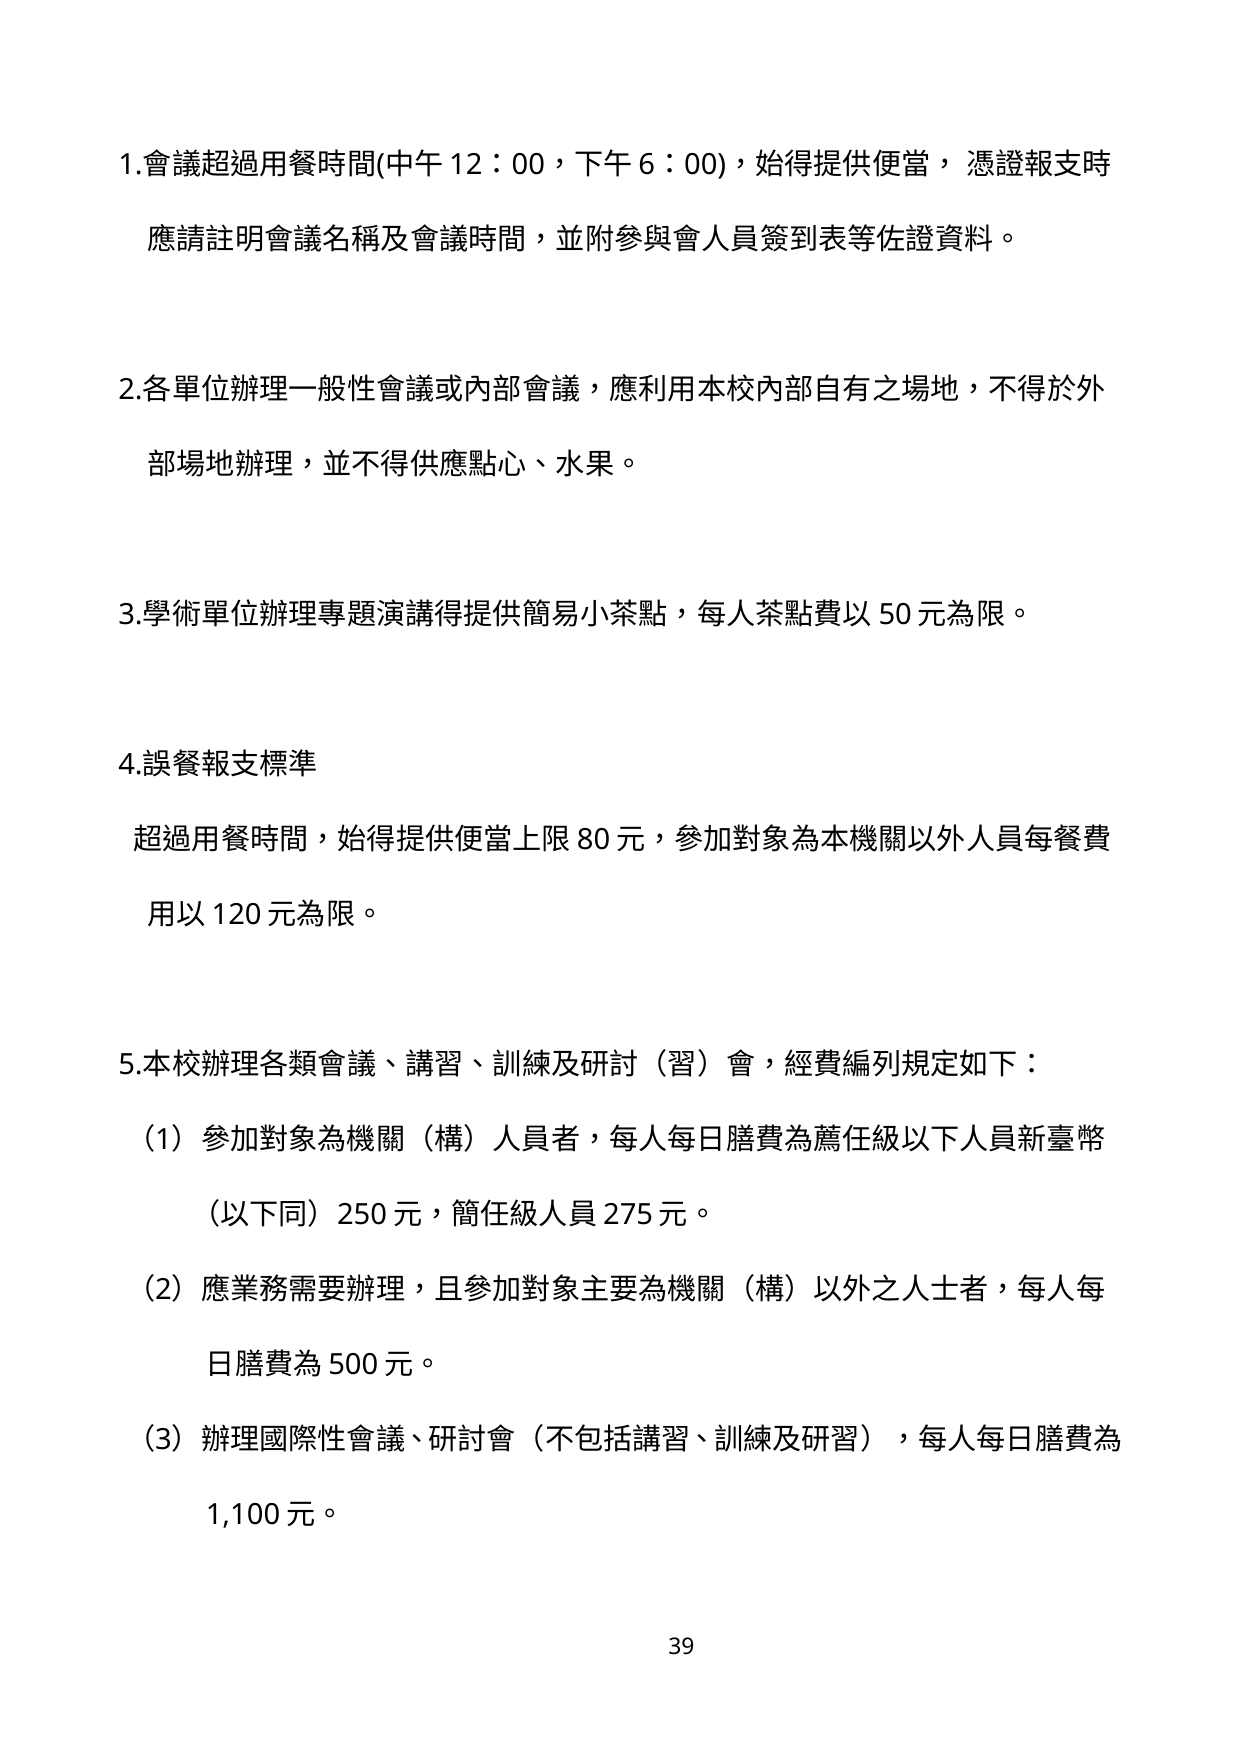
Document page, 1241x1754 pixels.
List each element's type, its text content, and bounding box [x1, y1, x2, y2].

text 3.學術單位辦理專題演講得提供簡易小茶點，每人茶點費以 50元為限。 [118, 574, 1122, 649]
text （2）應業務需要辦理，且參加對象主要為機關（構）以外之人士者，每人每日膳費為500元。 [118, 1249, 1122, 1399]
text 4.誤餐報支標準 [118, 724, 1122, 799]
text 1.會議超過用餐時間(中午12：00，下午6：00)，始得提供便當， 憑證報支時應請註明會議名稱及會議時間，並附參與會人員簽到表等佐證資料。 [118, 124, 1122, 274]
text 5.本校辦理各類會議、講習、訓練及研討（習）會，經費編列規定如下： [118, 1024, 1122, 1099]
text （1）參加對象為機關（構）人員者，每人每日膳費為薦任級以下人員新臺幣（以下同）250元，簡任級人員275元。 [118, 1099, 1122, 1249]
text 超過用餐時間，始得提供便當上限80元，參加對象為本機關以外人員每餐費用以120元為限。 [118, 799, 1122, 949]
text （3）辦理國際性會議、研討會（不包括講習、訓練及研習），每人每日膳費為1,100元。 [118, 1399, 1122, 1549]
text 2.各單位辦理一般性會議或內部會議，應利用本校內部自有之場地，不得於外部場地辦理，並不得供應點心、水果。 [118, 349, 1122, 499]
